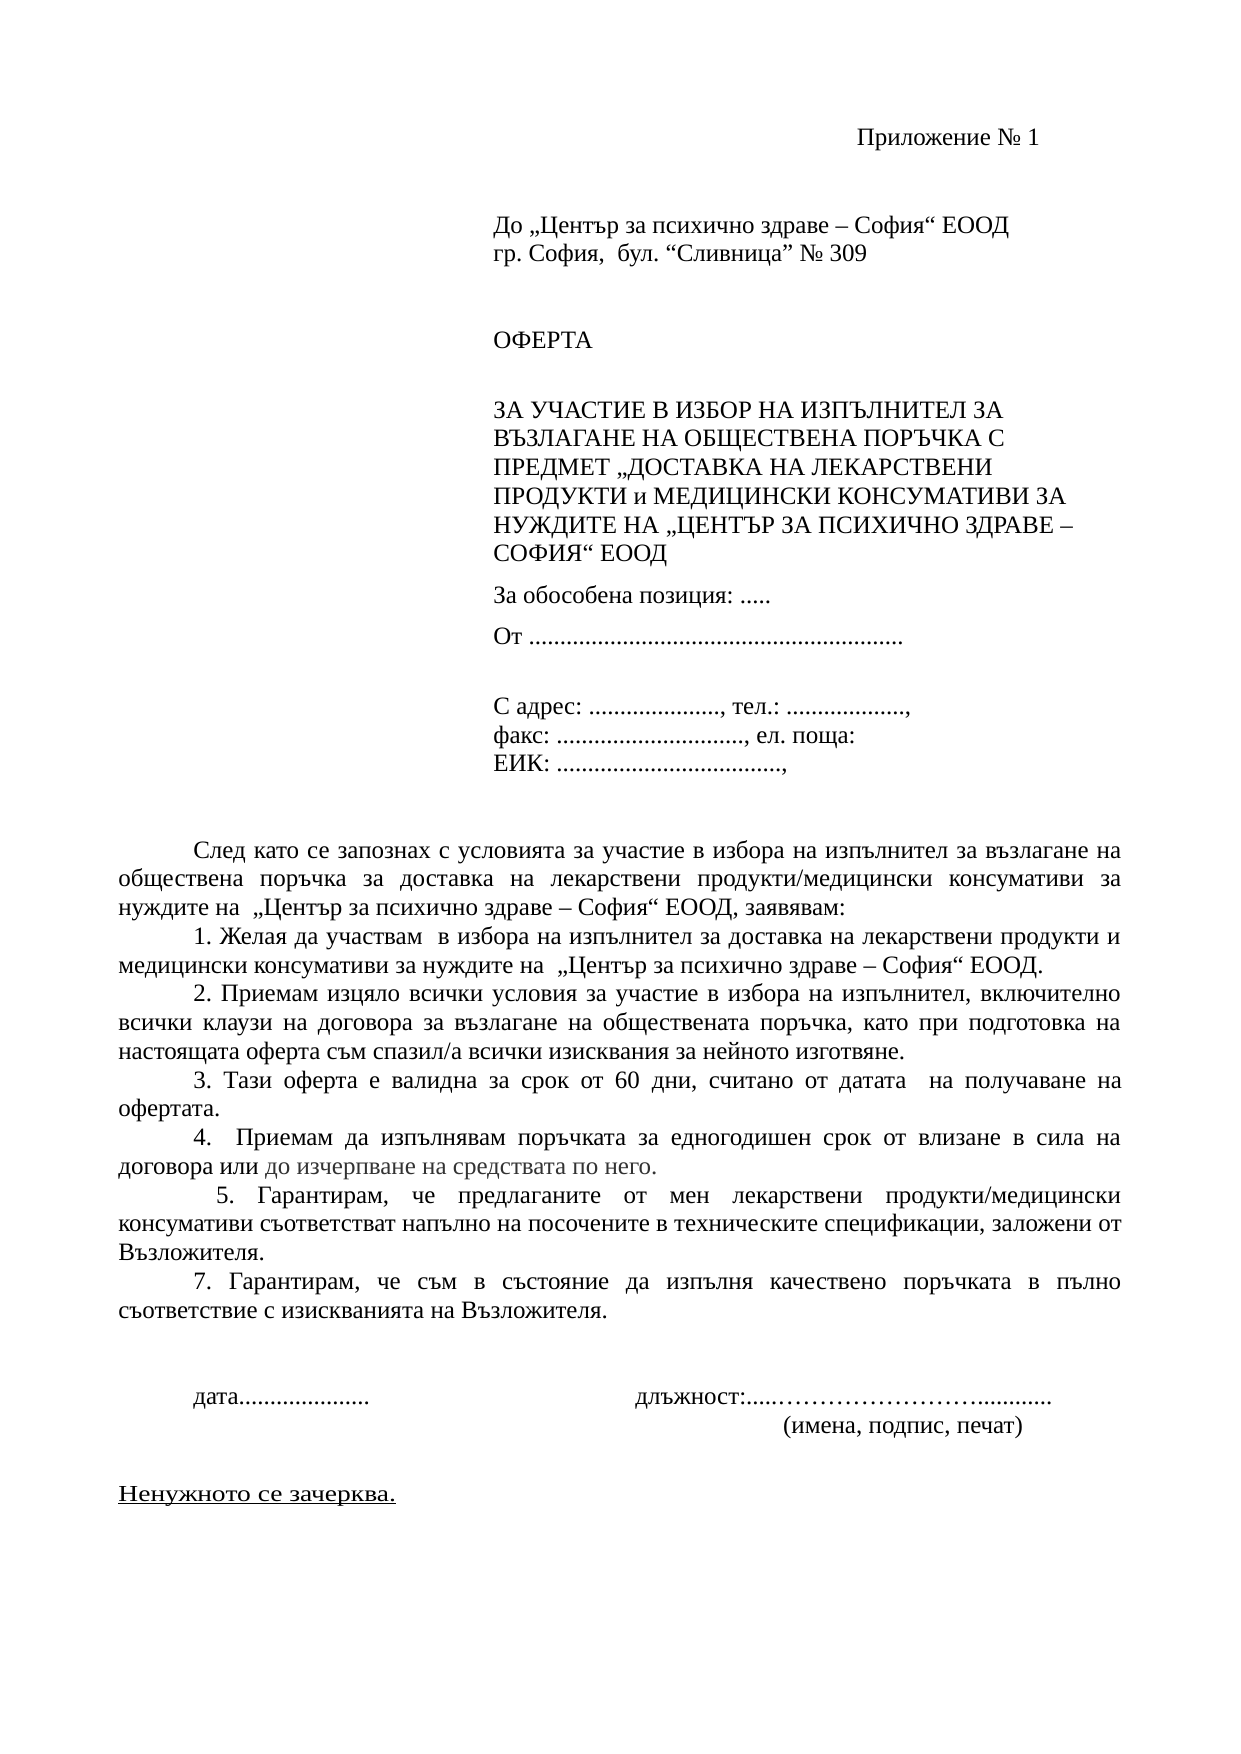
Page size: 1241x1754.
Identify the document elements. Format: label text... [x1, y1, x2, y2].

text гр. София, бул. “Сливница” № 309 [418, 238, 1122, 267]
text 1. Желая да участвам в избора на изпълнител за доставка на лекарствени продукти и медицински консумативи за нуждите на „Център за психично здраве – София“ ЕООД. [118, 921, 1122, 978]
text 5. Гарантирам, че предлаганите от мен лекарствени продукти/медицински консумативи съответстват напълно на посочените в техническите спецификации, заложени от Възложителя. [118, 1180, 1122, 1266]
text Приложение № 1 [118, 118, 1137, 152]
subtitle дата..................... длъжност:.....……………………............ [118, 1381, 1122, 1410]
text 7. Гарантирам, че съм в състояние да изпълня качествено поръчката в пълно съответствие с изискванията на Възложителя. [118, 1266, 1122, 1323]
text От ............................................................ [493, 621, 1122, 650]
text С адрес: ....................., тел.: ..................., факс: .............................., ел. поща: ЕИК: ...................................., [493, 691, 1122, 777]
text До „Център за психично здраве – София“ ЕООД [493, 210, 1122, 238]
text 3. Тази оферта е валидна за срок от 60 дни, считано от датата на получаване на офертата. [118, 1065, 1122, 1122]
text ЗА УЧАСТИЕ В ИЗБОР НА ИЗПЪЛНИТЕЛ ЗА ВЪЗЛАГАНЕ НА ОБЩЕСТВЕНА ПОРЪЧКА С ПРЕДМЕТ „ДОСТАВКА НА ЛЕКАРСТВЕНИ ПРОДУКТИ и МЕДИЦИНСКИ КОНСУМАТИВИ ЗА НУЖДИТЕ НА „ЦЕНТЪР ЗА ПСИХИЧНО ЗДРАВЕ – СОФИЯ“ ЕООД [493, 395, 1122, 567]
text 4. Приемам да изпълнявам поръчката за едногодишен срок от влизане в сила на договора или до изчерпване на средствата по него. [118, 1122, 1122, 1180]
text За обособена позиция: ..... [493, 580, 1122, 608]
text Ненужното се зачерква. [118, 1480, 1122, 1506]
text (имена, подпис, печат) [118, 1410, 1122, 1438]
text ОФЕРТА [418, 325, 1122, 353]
text 2. Приемам изцяло всички условия за участие в избора на изпълнител, включително всички клаузи на договора за възлагане на обществената поръчка, като при подготовка на настоящата оферта съм спазил/а всички изисквания за нейното изготвяне. [118, 978, 1122, 1065]
text След като се запознах с условията за участие в избора на изпълнител за възлагане на обществена поръчка за доставка на лекарствени продукти/медицински консумативи за нуждите на „Център за психично здраве – София“ ЕООД, заявявам: [118, 835, 1122, 921]
